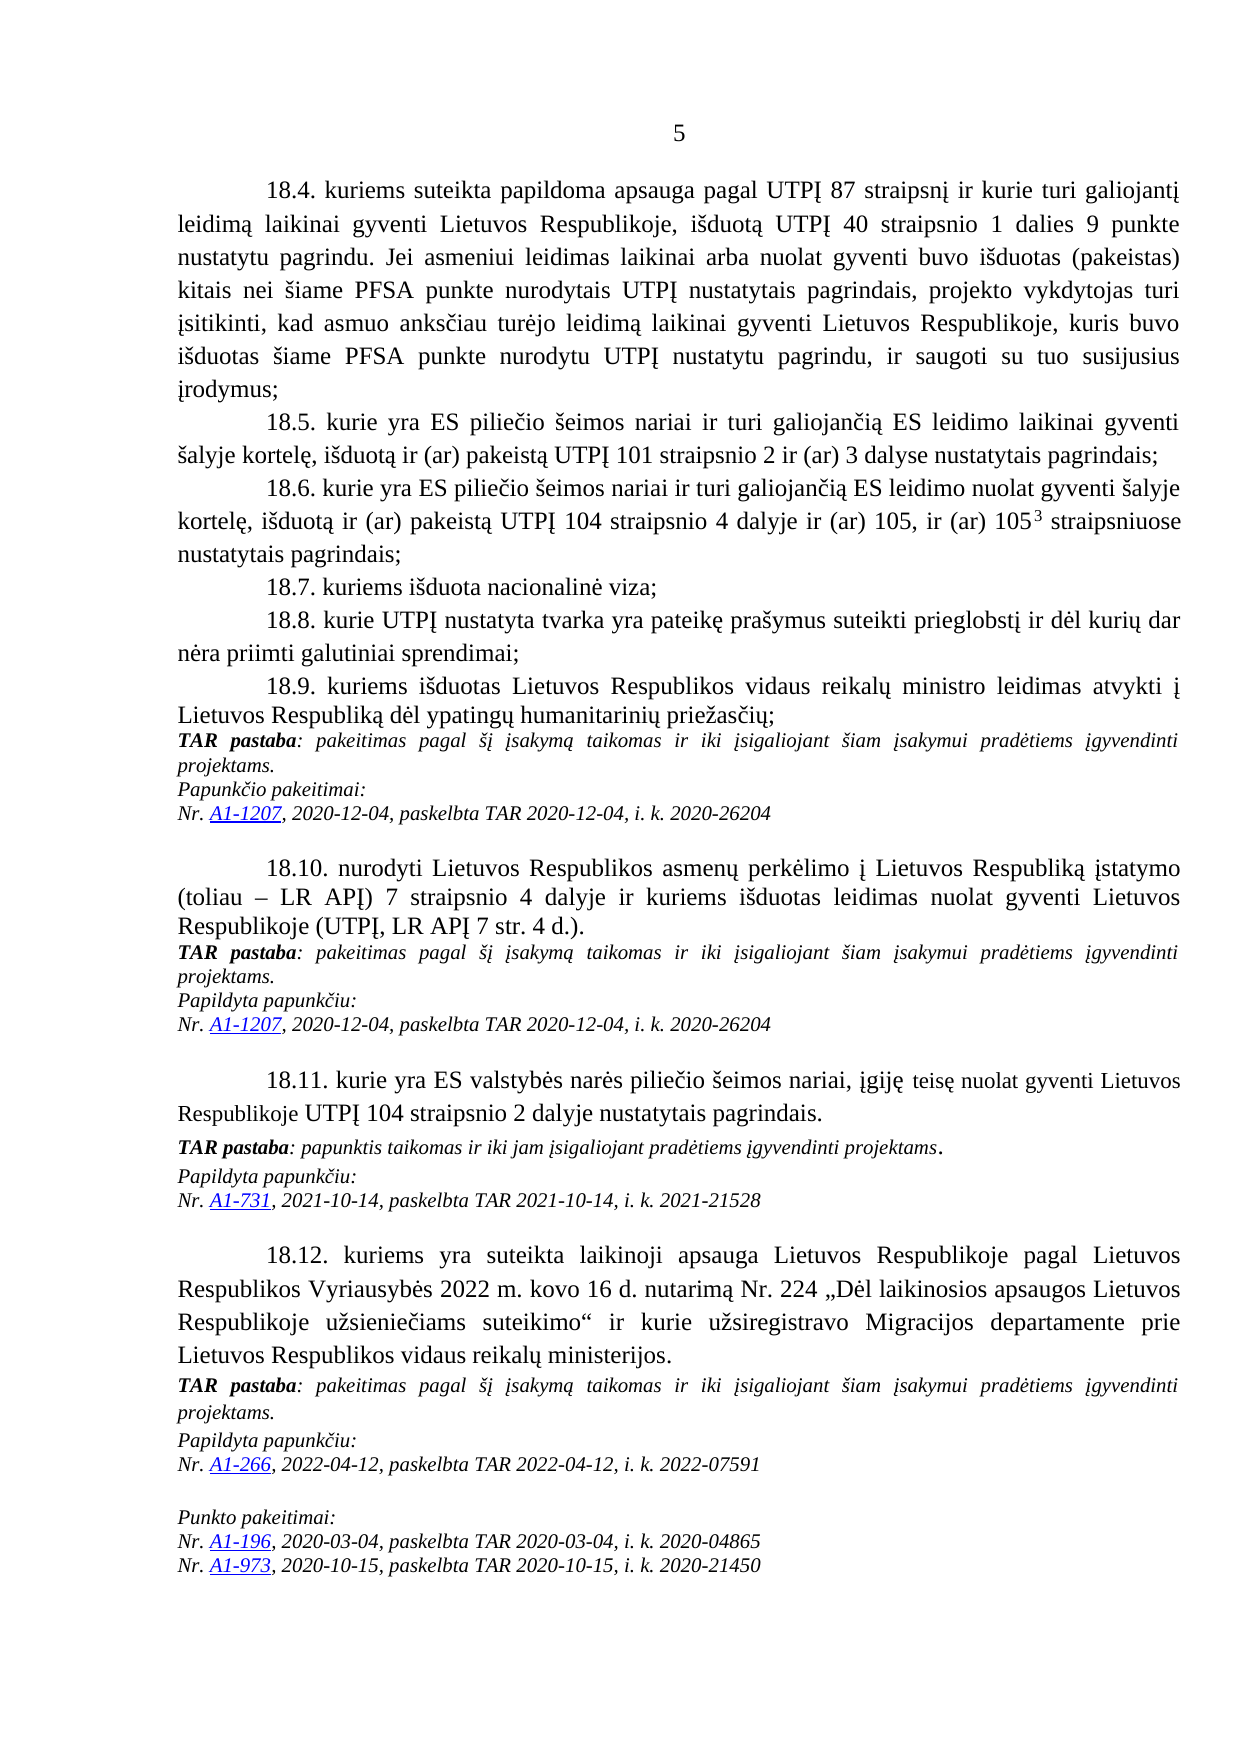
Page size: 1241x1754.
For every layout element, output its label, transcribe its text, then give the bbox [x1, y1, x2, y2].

text 18.6. kurie yra ES piliečio šeimos nariai ir turi galiojančią ES leidimo nuolat gyventi šalyje kortelę, išduotą ir (ar) pakeistą UTPĮ 104 straipsnio 4 dalyje ir (ar) 105, ir (ar) 1053 straipsniuose nustatytais pagrindais; [177, 473, 1181, 568]
text TAR pastaba: papunktis taikomas ir iki jam įsigaliojant pradėtiems įgyvendinti projektams. [177, 1131, 1181, 1159]
text 18.10. nurodyti Lietuvos Respublikos asmenų perkėlimo į Lietuvos Respubliką įstatymo (toliau – LR APĮ) 7 straipsnio 4 dalyje ir kuriems išduotas leidimas nuolat gyventi Lietuvos Respublikoje (UTPĮ, LR APĮ 7 str. 4 d.). [177, 853, 1181, 940]
text Papunkčio pakeitimai: [177, 777, 1181, 801]
text Punkto pakeitimai: [177, 1505, 1181, 1529]
text 18.8. kurie UTPĮ nustatyta tvarka yra pateikę prašymus suteikti prieglobstį ir dėl kurių dar nėra priimti galutiniai sprendimai; [177, 605, 1181, 667]
text Nr. A1-731, 2021-10-14, paskelbta TAR 2021-10-14, i. k. 2021-21528 [177, 1188, 1181, 1212]
text TAR pastaba: pakeitimas pagal šį įsakymą taikomas ir iki įsigaliojant šiam įsakymui pradėtiems įgyvendinti projektams. [177, 1373, 1181, 1424]
text 18.9. kuriems išduotas Lietuvos Respublikos vidaus reikalų ministro leidimas atvykti į Lietuvos Respubliką dėl ypatingų humanitarinių priežasčių; [177, 671, 1181, 728]
text 18.4. kuriems suteikta papildoma apsauga pagal UTPĮ 87 straipsnį ir kurie turi galiojantį leidimą laikinai gyventi Lietuvos Respublikoje, išduotą UTPĮ 40 straipsnio 1 dalies 9 punkte nustatytu pagrindu. Jei asmeniui leidimas laikinai arba nuolat gyventi buvo išduotas (pakeistas) kitais nei šiame PFSA punkte nurodytais UTPĮ nustatytais pagrindais, projekto vykdytojas turi įsitikinti, kad asmuo anksčiau turėjo leidimą laikinai gyventi Lietuvos Respublikoje, kuris buvo išduotas šiame PFSA punkte nurodytu UTPĮ nustatytu pagrindu, ir saugoti su tuo susijusius įrodymus; [177, 176, 1181, 402]
text TAR pastaba: pakeitimas pagal šį įsakymą taikomas ir iki įsigaliojant šiam įsakymui pradėtiems įgyvendinti projektams. [177, 940, 1181, 988]
text 18.12. kuriems yra suteikta laikinoji apsauga Lietuvos Respublikoje pagal Lietuvos Respublikos Vyriausybės 2022 m. kovo 16 d. nutarimą Nr. 224 „Dėl laikinosios apsaugos Lietuvos Respublikoje užsieniečiams suteikimo“ ir kurie užsiregistravo Migracijos departamente prie Lietuvos Respublikos vidaus reikalų ministerijos. [177, 1241, 1181, 1368]
text Nr. A1-266, 2022-04-12, paskelbta TAR 2022-04-12, i. k. 2022-07591 [177, 1452, 1181, 1476]
text Papildyta papunkčiu: [177, 1428, 1181, 1452]
text Nr. A1-196, 2020-03-04, paskelbta TAR 2020-03-04, i. k. 2020-04865 [177, 1529, 1181, 1553]
text Nr. A1-1207, 2020-12-04, paskelbta TAR 2020-12-04, i. k. 2020-26204 [177, 1012, 1181, 1036]
text Nr. A1-973, 2020-10-15, paskelbta TAR 2020-10-15, i. k. 2020-21450 [177, 1553, 1181, 1577]
text TAR pastaba: pakeitimas pagal šį įsakymą taikomas ir iki įsigaliojant šiam įsakymui pradėtiems įgyvendinti projektams. [177, 728, 1181, 777]
text 18.11. kurie yra ES valstybės narės piliečio šeimos nariai, įgiję teisę nuolat gyventi Lietuvos Respublikoje UTPĮ 104 straipsnio 2 dalyje nustatytais pagrindais. [177, 1065, 1181, 1126]
text Papildyta papunkčiu: [177, 988, 1181, 1012]
text Nr. A1-1207, 2020-12-04, paskelbta TAR 2020-12-04, i. k. 2020-26204 [177, 801, 1181, 825]
text 18.7. kuriems išduota nacionalinė viza; [177, 572, 1181, 601]
text Papildyta papunkčiu: [177, 1164, 1181, 1188]
text 18.5. kurie yra ES piliečio šeimos nariai ir turi galiojančią ES leidimo laikinai gyventi šalyje kortelę, išduotą ir (ar) pakeistą UTPĮ 101 straipsnio 2 ir (ar) 3 dalyse nustatytais pagrindais; [177, 407, 1181, 468]
